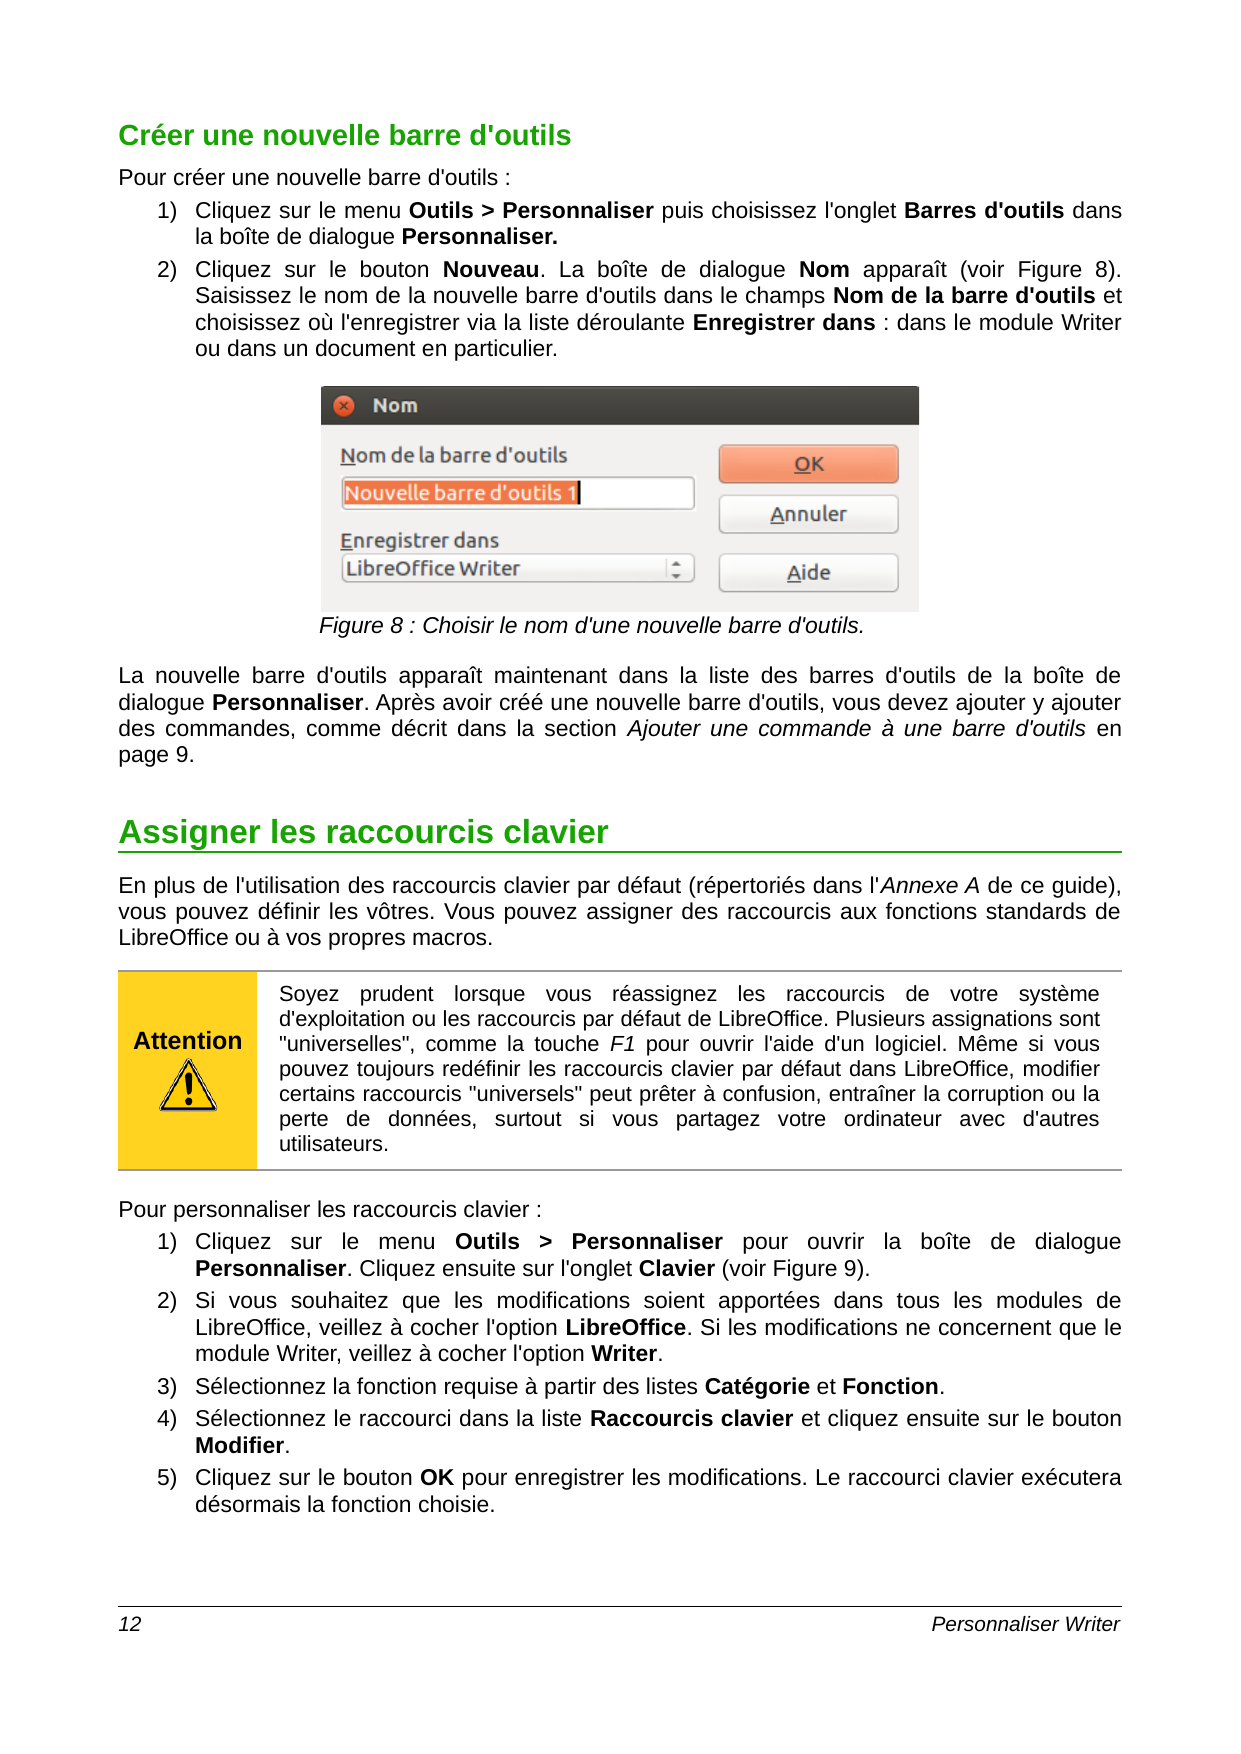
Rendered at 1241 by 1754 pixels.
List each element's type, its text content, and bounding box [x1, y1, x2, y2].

picture [155, 1055, 220, 1115]
list Sélectionnez la fonction requise à partir des listes Catégorie et Fonction. [177, 1373, 1122, 1399]
list Pour créer une nouvelle barre d'outils : [118, 164, 1122, 190]
text En plus de l'utilisation des raccourcis clavier par défaut (répertoriés dans l'Annexe A de ce guide), vous pouvez définir les vôtres. Vous pouvez assigner des raccourcis aux fonctions standards de LibreOffice ou à vos propres macros. [118, 872, 1122, 951]
picture [321, 386, 920, 612]
text La nouvelle barre d'outils apparaît maintenant dans la liste des barres d'outils de la boîte de dialogue Personnaliser. Après avoir créé une nouvelle barre d'outils, vous devez ajouter y ajouter des commandes, comme décrit dans la section Ajouter une commande à une barre d'outils en page 8. [118, 662, 1122, 768]
list Pour personnaliser les raccourcis clavier : [118, 1196, 1122, 1222]
table_header Soyez prudent lorsque vous réassignez les raccourcis de votre système d'exploitation ou les raccourcis par défaut de LibreOffice. Plusieurs assignations sont "universelles", comme la touche F1 pour ouvrir l'aide d'un logiciel. Même si vous pouvez toujours redéfinir les raccourcis clavier par défaut dans LibreOffice, modifier certains raccourcis "universels" peut prêter à confusion, entraîner la corruption ou la perte de données, surtout si vous partagez votre ordinateur avec d'autres utilisateurs. [258, 972, 1122, 1169]
subtitle Créer une nouvelle barre d'outils [118, 118, 1122, 152]
subtitle Assigner les raccourcis clavier [118, 812, 1122, 851]
list Cliquez sur le menu Outils > Personnaliser pour ouvrir la boîte de dialogue Personnaliser. Cliquez ensuite sur l'onglet Clavier (voir Figure 9). [177, 1228, 1122, 1281]
list Cliquez sur le bouton OK pour enregistrer les modifications. Le raccourci clavier exécutera désormais la fonction choisie. [177, 1464, 1122, 1517]
list Si vous souhaitez que les modifications soient apportées dans tous les modules de LibreOffice, veillez à cocher l'option LibreOffice. Si les modifications ne concernent que le module Writer, veillez à cocher l'option Writer. [177, 1287, 1122, 1366]
list Cliquez sur le bouton Nouveau. La boîte de dialogue Nom apparaît (voir Figure 8). Saisissez le nom de la nouvelle barre d'outils dans le champs Nom de la barre d'outils et choisissez où l'enregistrer via la liste déroulante Enregistrer dans : dans le module Writer ou dans un document en particulier. [177, 256, 1122, 361]
list Cliquez sur le menu Outils > Personnaliser puis choisissez l'onglet Barres d'outils dans la boîte de dialogue Personnaliser. [177, 197, 1122, 249]
list Sélectionnez le raccourci dans la liste Raccourcis clavier et cliquez ensuite sur le bouton Modifier. [177, 1405, 1122, 1458]
table_header Attention [118, 972, 257, 1169]
text Figure 8 : Choisir le nom d'une nouvelle barre d'outils. [319, 386, 921, 638]
